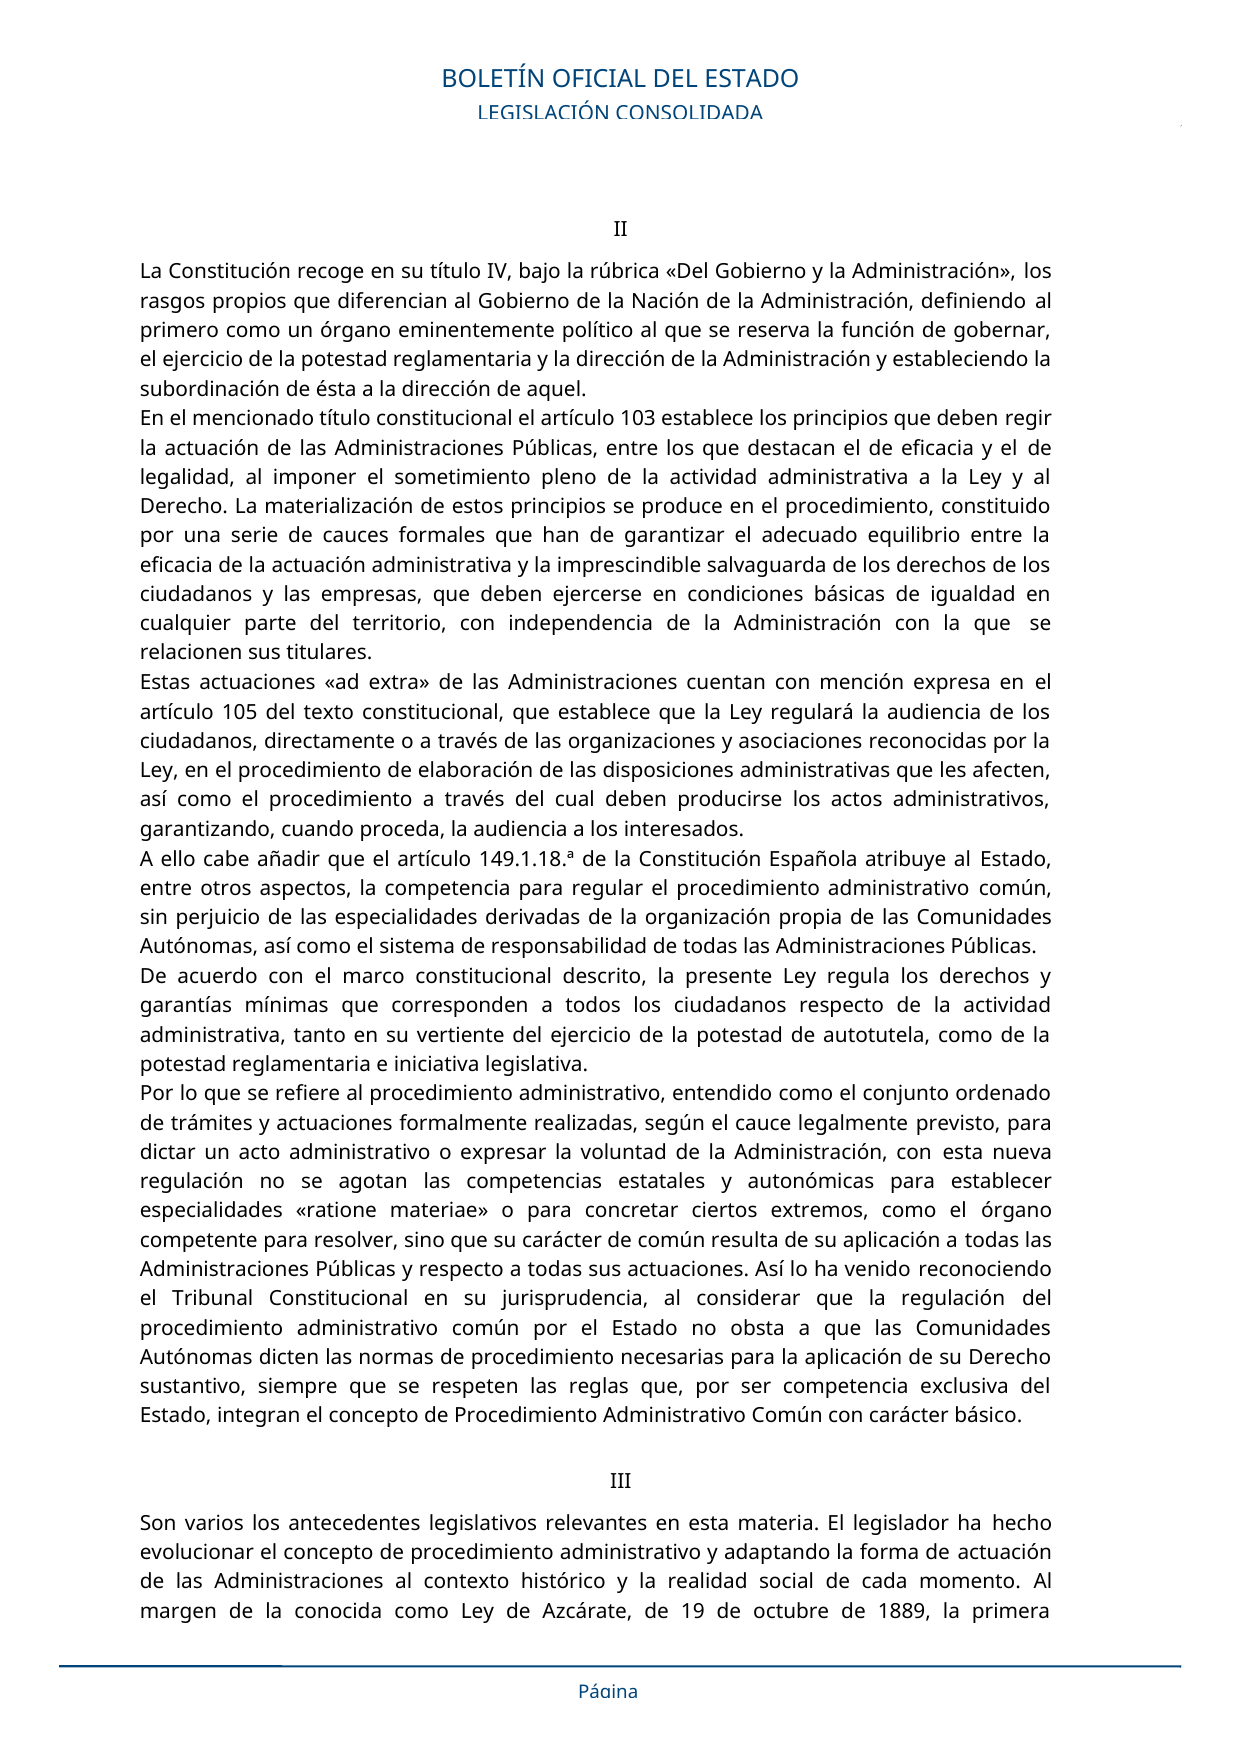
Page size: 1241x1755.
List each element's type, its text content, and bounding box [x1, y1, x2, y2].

text En el mencionado título constitucional el artículo 103 establece los principios que deben regir la actuación de las Administraciones Públicas, entre los que destacan el de eficacia y el de legalidad, al imponer el sometimiento pleno de la actividad administrativa a la Ley y al Derecho. La materialización de estos principios se produce en el procedimiento, constituido por una serie de cauces formales que han de garantizar el adecuado equilibrio entre la eficacia de la actuación administrativa y la imprescindible salvaguarda de los derechos de los ciudadanos y las empresas, que deben ejercerse en condiciones básicas de igualdad en cualquier parte del territorio, con independencia de la Administración con la que se relacionen sus titulares. [139, 403, 1052, 666]
text III [369, 1466, 872, 1494]
text Por lo que se refiere al procedimiento administrativo, entendido como el conjunto ordenado de trámites y actuaciones formalmente realizadas, según el cauce legalmente previsto, para dictar un acto administrativo o expresar la voluntad de la Administración, con esta nueva regulación no se agotan las competencias estatales y autonómicas para establecer especialidades «ratione materiae» o para concretar ciertos extremos, como el órgano competente para resolver, sino que su carácter de común resulta de su aplicación a todas las Administraciones Públicas y respecto a todas sus actuaciones. Así lo ha venido reconociendo el Tribunal Constitucional en su jurisprudencia, al considerar que la regulación del procedimiento administrativo común por el Estado no obsta a que las Comunidades Autónomas dicten las normas de procedimiento necesarias para la aplicación de su Derecho sustantivo, siempre que se respeten las reglas que, por ser competencia exclusiva del Estado, integran el concepto de Procedimiento Administrativo Común con carácter básico. [139, 1078, 1052, 1429]
text De acuerdo con el marco constitucional descrito, la presente Ley regula los derechos y garantías mínimas que corresponden a todos los ciudadanos respecto de la actividad administrativa, tanto en su vertiente del ejercicio de la potestad de autotutela, como de la potestad reglamentaria e iniciativa legislativa. [139, 961, 1052, 1077]
text II [368, 214, 872, 243]
text A ello cabe añadir que el artículo 149.1.18.ª de la Constitución Española atribuye al Estado, entre otros aspectos, la competencia para regular el procedimiento administrativo común, sin perjuicio de las especialidades derivadas de la organización propia de las Comunidades Autónomas, así como el sistema de responsabilidad de todas las Administraciones Públicas. [139, 844, 1052, 960]
text Estas actuaciones «ad extra» de las Administraciones cuentan con mención expresa en el artículo 105 del texto constitucional, que establece que la Ley regulará la audiencia de los ciudadanos, directamente o a través de las organizaciones y asociaciones reconocidas por la Ley, en el procedimiento de elaboración de las disposiciones administrativas que les afecten, así como el procedimiento a través del cual deben producirse los actos administrativos, garantizando, cuando proceda, la audiencia a los interesados. [139, 667, 1052, 842]
text La Constitución recoge en su título IV, bajo la rúbrica «Del Gobierno y la Administración», los rasgos propios que diferencian al Gobierno de la Nación de la Administración, definiendo al primero como un órgano eminentemente político al que se reserva la función de gobernar, el ejercicio de la potestad reglamentaria y la dirección de la Administración y estableciendo la subordinación de ésta a la dirección de aquel. [139, 257, 1052, 402]
text Son varios los antecedentes legislativos relevantes en esta materia. El legislador ha hecho evolucionar el concepto de procedimiento administrativo y adaptando la forma de actuación de las Administraciones al contexto histórico y la realidad social de cada momento. Al margen de la conocida como Ley de Azcárate, de 19 de octubre de 1889, la primera [139, 1508, 1052, 1624]
